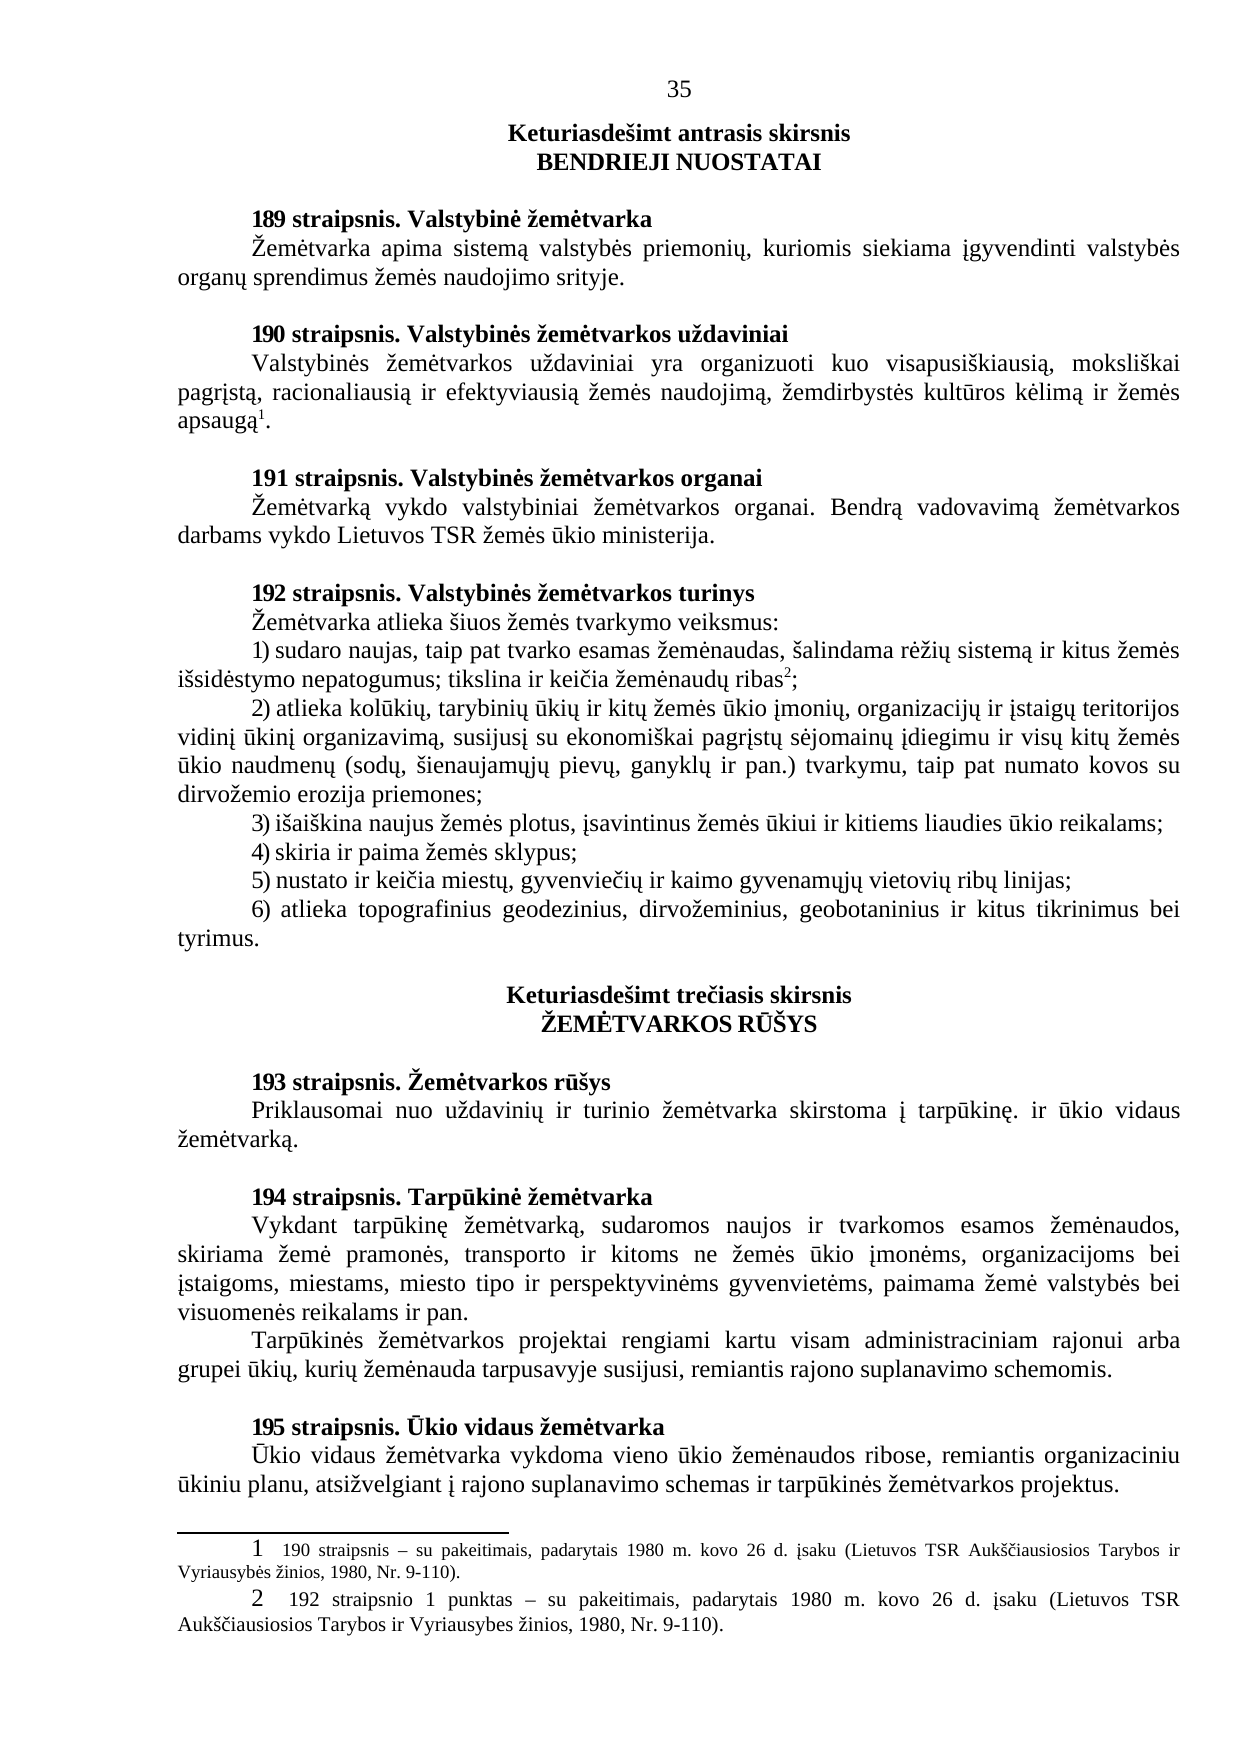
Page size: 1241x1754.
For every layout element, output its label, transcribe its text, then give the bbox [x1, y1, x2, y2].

text Žemėtvarką vykdo valstybiniai žemėtvarkos organai. Bendrą vadovavimą žemėtvarkos darbams vykdo Lietuvos TSR žemės ūkio ministerija. [177, 492, 1181, 549]
text 190 straipsnis – su pakeitimais, padarytais 1980 m. kovo 26 d. įsaku (Lietuvos TSR Aukščiausiosios Tarybos ir Vyriausybės žinios, 1980, Nr. 9-110). [177, 1533, 1181, 1583]
text 6) atlieka topografinius geodezinius, dirvožeminius, geobotaninius ir kitus tikrinimus bei tyrimus. [177, 894, 1181, 952]
text 191 straipsnis. Valstybinės žemėtvarkos organai [177, 463, 1181, 492]
text 4) skiria ir paima žemės sklypus; [177, 837, 1181, 866]
text Žemėtvarka atlieka šiuos žemės tvarkymo veiksmus: [177, 607, 1181, 636]
text Žemėtvarka apima sistemą valstybės priemonių, kuriomis siekiama įgyvendinti valstybės organų sprendimus žemės naudojimo srityje. [177, 233, 1181, 291]
text Priklausomai nuo uždavinių ir turinio žemėtvarka skirstoma į tarpūkinę. ir ūkio vidaus žemėtvarką. [177, 1096, 1181, 1153]
text 3) išaiškina naujus žemės plotus, įsavintinus žemės ūkiui ir kitiems liaudies ūkio reikalams; [177, 808, 1181, 837]
text Ūkio vidaus žemėtvarka vykdoma vieno ūkio žemėnaudos ribose, remiantis organizaciniu ūkiniu planu, atsižvelgiant į rajono suplanavimo schemas ir tarpūkinės žemėtvarkos projektus. [177, 1441, 1181, 1498]
text 1) sudaro naujas, taip pat tvarko esamas žemėnaudas, šalindama rėžių sistemą ir kitus žemės išsidėstymo nepatogumus; tikslina ir keičia žemėnaudų ribas; [177, 636, 1181, 693]
text 194 straipsnis. Tarpūkinė žemėtvarka [177, 1182, 1181, 1211]
text Tarpūkinės žemėtvarkos projektai rengiami kartu visam administraciniam rajonui arba grupei ūkių, kurių žemėnauda tarpusavyje susijusi, remiantis rajono suplanavimo schemomis. [177, 1326, 1181, 1383]
text 190 straipsnis. Valstybinės žemėtvarkos uždaviniai [177, 319, 1181, 348]
text Vykdant tarpūkinę žemėtvarką, sudaromos naujos ir tvarkomos esamos žemėnaudos, skiriama žemė pramonės, transporto ir kitoms ne žemės ūkio įmonėms, organizacijoms bei įstaigoms, miestams, miesto tipo ir perspektyvinėms gyvenvietėms, paimama žemė valstybės bei visuomenės reikalams ir pan. [177, 1211, 1181, 1326]
text Keturiasdešimt antrasis skirsnis [177, 118, 1181, 147]
text 195 straipsnis. Ūkio vidaus žemėtvarka [177, 1412, 1181, 1441]
text BENDRIEJI NUOSTATAI [177, 147, 1181, 176]
text Valstybinės žemėtvarkos uždaviniai yra organizuoti kuo visapusiškiausią, moksliškai pagrįstą, racionaliausią ir efektyviausią žemės naudojimą, žemdirbystės kultūros kėlimą ir žemės apsaugą. [177, 348, 1181, 434]
text 189 straipsnis. Valstybinė žemėtvarka [177, 204, 1181, 233]
text 2) atlieka kolūkių, tarybinių ūkių ir kitų žemės ūkio įmonių, organizacijų ir įstaigų teritorijos vidinį ūkinį organizavimą, susijusį su ekonomiškai pagrįstų sėjomainų įdiegimu ir visų kitų žemės ūkio naudmenų (sodų, šienaujamųjų pievų, ganyklų ir pan.) tvarkymu, taip pat numato kovos su dirvožemio erozija priemones; [177, 693, 1181, 808]
text 192 straipsnis. Valstybinės žemėtvarkos turinys [177, 578, 1181, 607]
text Žemėtvarkos rūšys [177, 1009, 1181, 1038]
text 193 straipsnis. Žemėtvarkos rūšys [177, 1067, 1181, 1096]
text 192 straipsnio 1 punktas – su pakeitimais, padarytais 1980 m. kovo 26 d. įsaku (Lietuvos TSR Aukščiausiosios Tarybos ir Vyriausybes žinios, 1980, Nr. 9-110). [177, 1583, 1181, 1636]
text Keturiasdešimt trečiasis skirsnis [177, 981, 1181, 1009]
text 5) nustato ir keičia miestų, gyvenviečių ir kaimo gyvenamųjų vietovių ribų linijas; [177, 866, 1181, 894]
